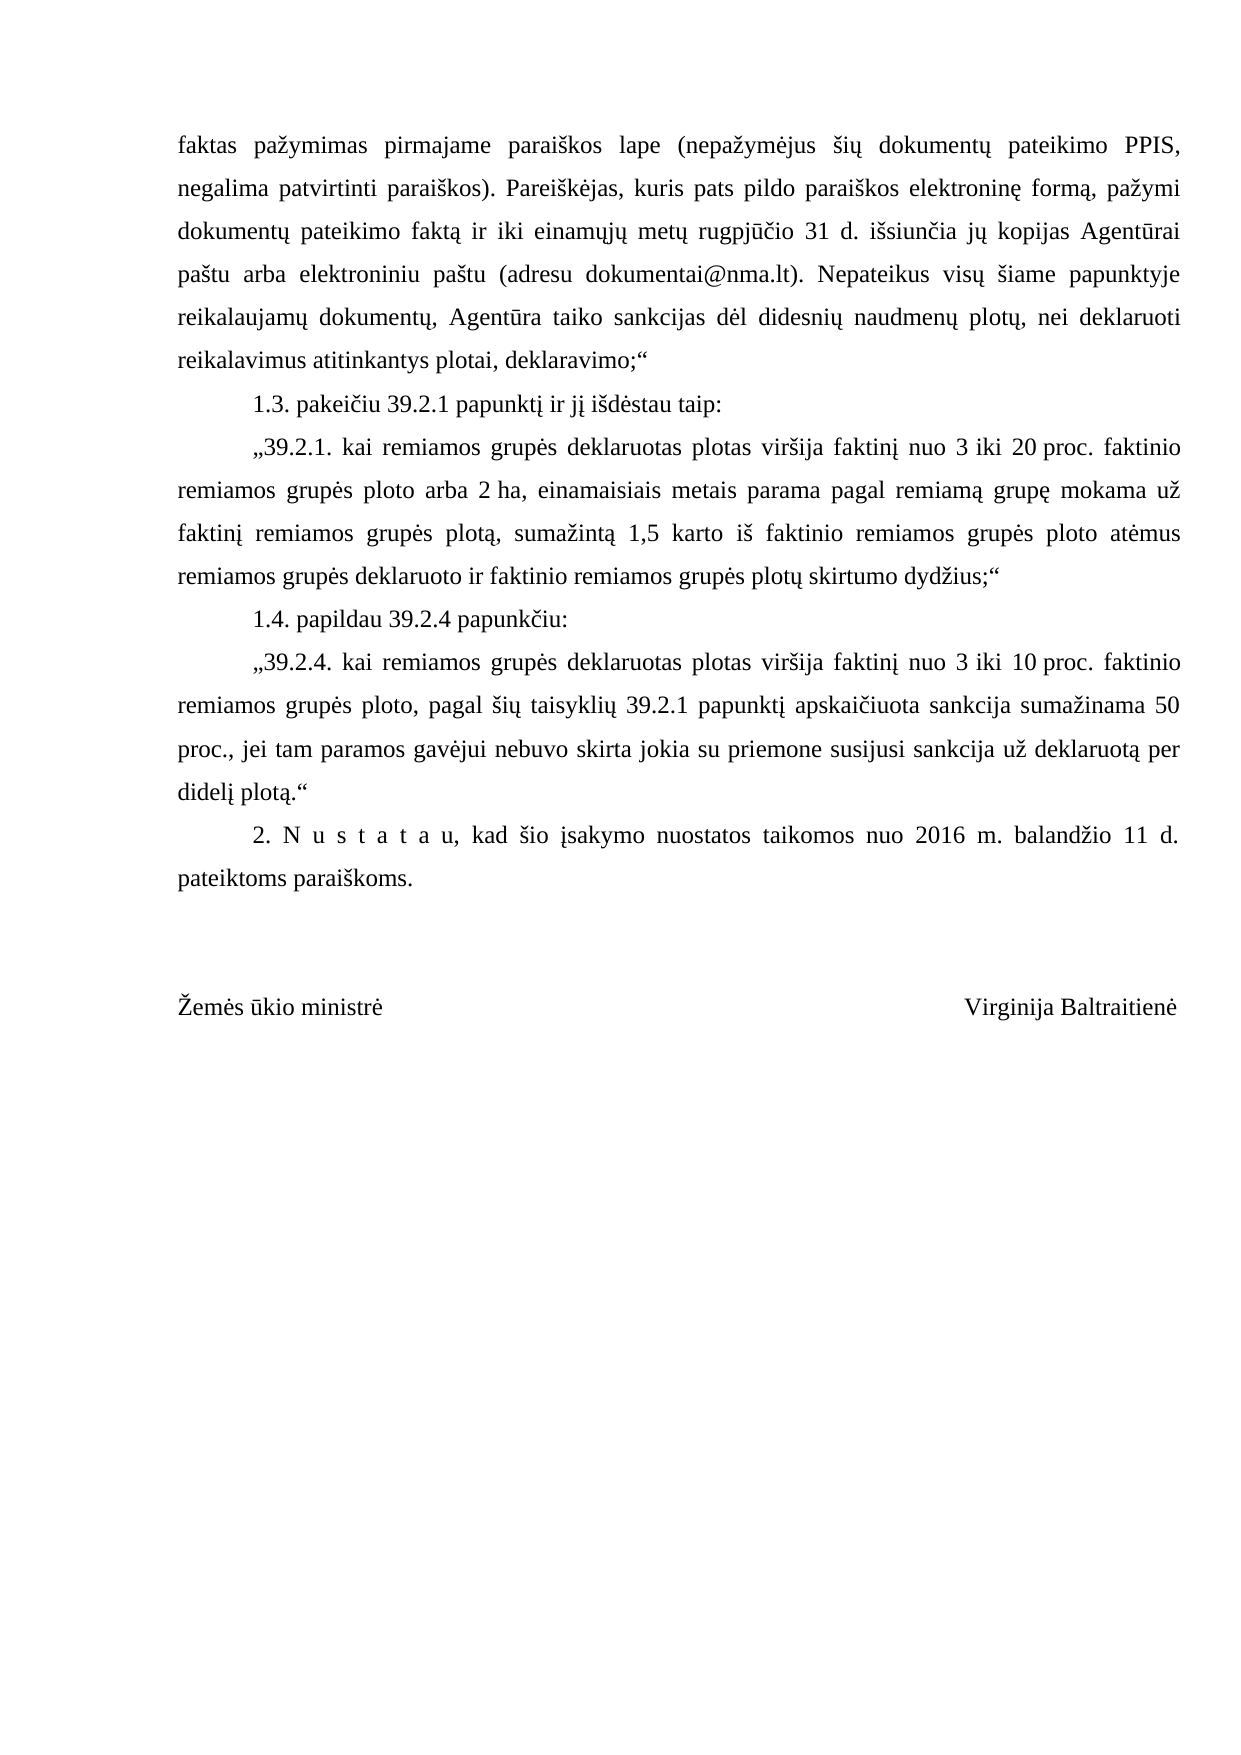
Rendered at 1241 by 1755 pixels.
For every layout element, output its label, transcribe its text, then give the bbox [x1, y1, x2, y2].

text 2. N u s t a t a u, kad šio įsakymo nuostatos taikomos nuo 2016 m. balandžio 11 d. pateiktoms paraiškoms. [177, 820, 1181, 892]
text 1.3. pakeičiu 39.2.1 papunktį ir jį išdėstau taip: [177, 389, 1181, 417]
text „39.2.1. kai remiamos grupės deklaruotas plotas viršija faktinį nuo 3 iki 20 proc. faktinio remiamos grupės ploto arba 2 ha, einamaisiais metais parama pagal remiamą grupę mokama už faktinį remiamos grupės plotą, sumažintą 1,5 karto iš faktinio remiamos grupės ploto atėmus remiamos grupės deklaruoto ir faktinio remiamos grupės plotų skirtumo dydžius;“ [177, 432, 1181, 590]
text faktas pažymimas pirmajame paraiškos lape (nepažymėjus šių dokumentų pateikimo PPIS, negalima patvirtinti paraiškos). Pareiškėjas, kuris pats pildo paraiškos elektroninę formą, pažymi dokumentų pateikimo faktą ir iki einamųjų metų rugpjūčio 31 d. išsiunčia jų kopijas Agentūrai paštu arba elektroniniu paštu (adresu dokumentai@nma.lt). Nepateikus visų šiame papunktyje reikalaujamų dokumentų, Agentūra taiko sankcijas dėl didesnių naudmenų plotų, nei deklaruoti reikalavimus atitinkantys plotai, deklaravimo;“ [177, 130, 1181, 374]
text Žemės ūkio ministrė Virginija Baltraitienė [177, 992, 1181, 1021]
text 1.4. papildau 39.2.4 papunkčiu: [177, 604, 1181, 633]
text „39.2.4. kai remiamos grupės deklaruotas plotas viršija faktinį nuo 3 iki 10 proc. faktinio remiamos grupės ploto, pagal šių taisyklių 39.2.1 papunktį apskaičiuota sankcija sumažinama 50 proc., jei tam paramos gavėjui nebuvo skirta jokia su priemone susijusi sankcija už deklaruotą per didelį plotą.“ [177, 647, 1181, 806]
